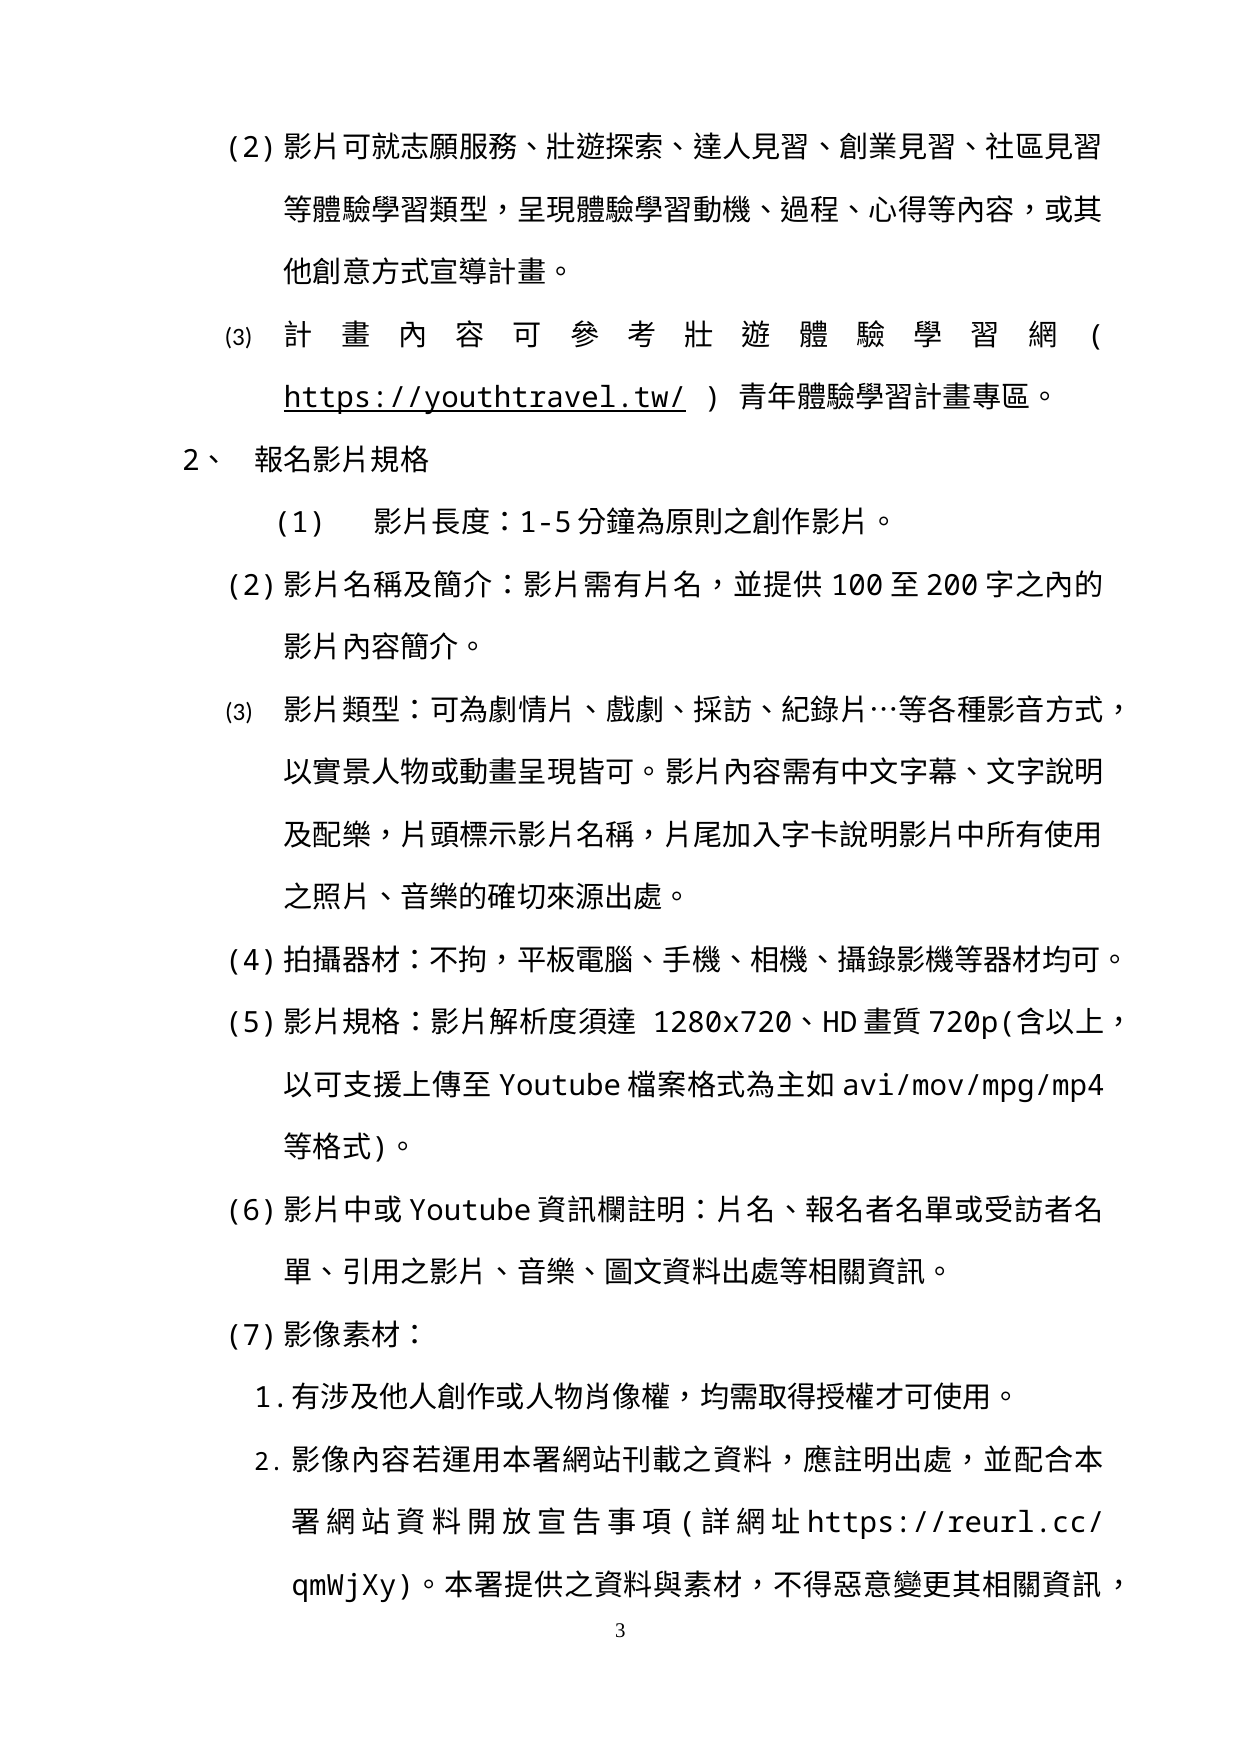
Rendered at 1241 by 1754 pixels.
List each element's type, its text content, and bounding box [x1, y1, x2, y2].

list 有涉及他人創作或人物肖像權，均需取得授權才可使用。 [254, 1353, 1104, 1416]
list 影像素材： [225, 1291, 1104, 1353]
list 影片類型：可為劇情片、戲劇、採訪、紀錄片…等各種影音方式，以實景人物或動畫呈現皆可。影片內容需有中文字幕、文字說明及配樂，片頭標示影片名稱，片尾加入字卡說明影片中所有使用之照片、音樂的確切來源出處。 [225, 666, 1104, 916]
list 拍攝器材：不拘，平板電腦、手機、相機、攝錄影機等器材均可。 [225, 916, 1104, 978]
list 影片長度：1-5分鐘為原則之創作影片。 [273, 478, 1104, 541]
list 影像內容若運用本署網站刊載之資料，應註明出處，並配合本署網站資料開放宣告事項(詳網址https://reurl.cc/qmWjXy)。本署提供之資料與素材，不得惡意變更其相關資訊，若利用後所展示之資訊與原資料與素材不符，使用者須自負相關法律責任。 [254, 1416, 1104, 1603]
list 影片規格：影片解析度須達 1280x720、HD畫質720p(含以上，以可支援上傳至Youtube檔案格式為主如avi/mov/mpg/mp4等格式)。 [225, 978, 1104, 1166]
list 影片名稱及簡介：影片需有片名，並提供100至200字之內的影片內容簡介。 [225, 541, 1104, 666]
list 報名影片規格 [182, 416, 1104, 478]
list 影片可就志願服務、壯遊探索、達人見習、創業見習、社區見習等體驗學習類型，呈現體驗學習動機、過程、心得等內容，或其他創意方式宣導計畫。 [224, 103, 1104, 291]
list 影片中或Youtube資訊欄註明：片名、報名者名單或受訪者名單、引用之影片、音樂、圖文資料出處等相關資訊。 [225, 1166, 1104, 1291]
list 計畫內容可參考壯遊體驗學習網( https://youthtravel.tw/ ) 青年體驗學習計畫專區。 [224, 291, 1104, 416]
